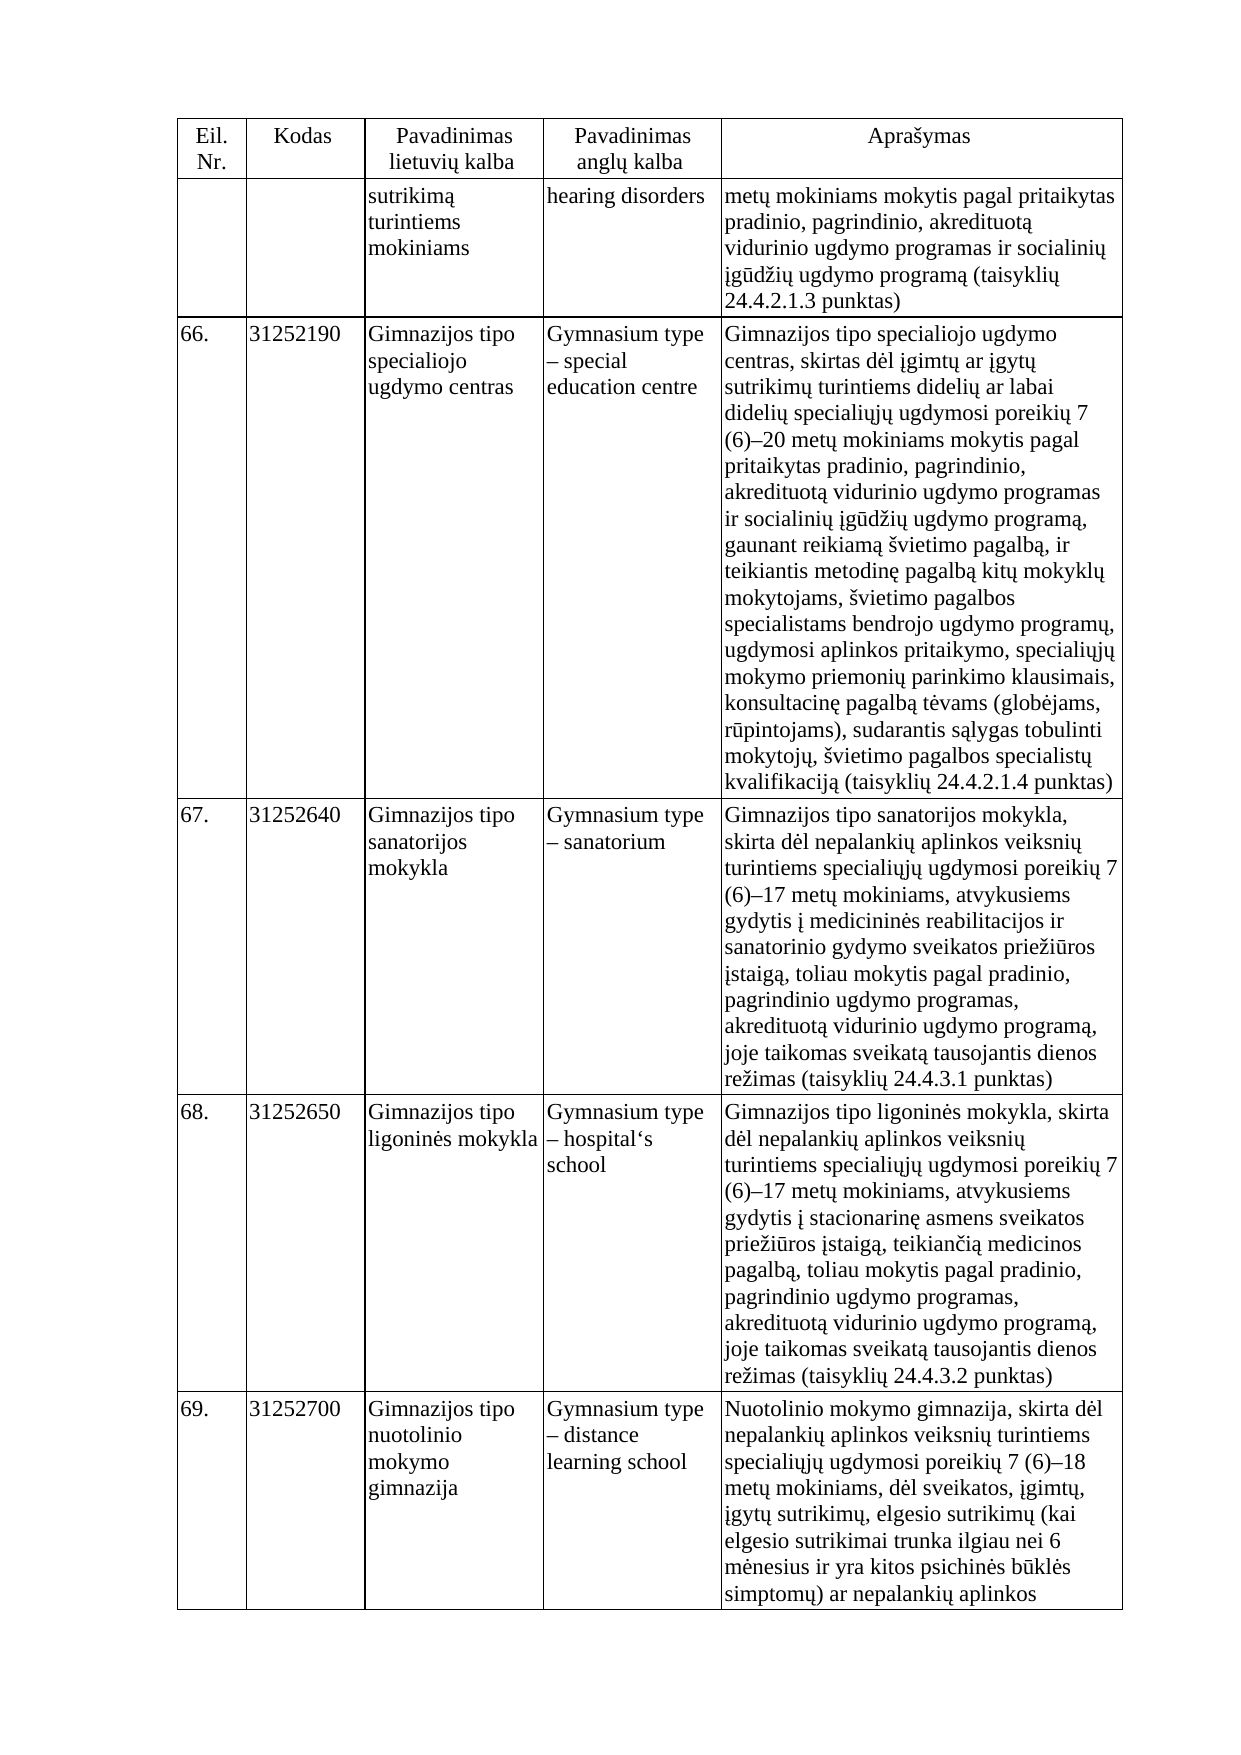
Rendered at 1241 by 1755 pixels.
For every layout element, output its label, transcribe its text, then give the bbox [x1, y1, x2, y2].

table_cell Gymnasium type – sanatorium [544, 799, 721, 1094]
table_header Kodas [247, 119, 364, 178]
table_cell 31252650 [247, 1095, 364, 1391]
table_cell sutrikimą turintiems mokiniams [366, 179, 543, 316]
table_cell hearing disorders [544, 179, 721, 316]
table_cell Gimnazijos tipo specialiojo ugdymo centras, skirtas dėl įgimtų ar įgytų sutrikimų turintiems didelių ar labai didelių specialiųjų ugdymosi poreikių 7 (6)–20 metų mokiniams mokytis pagal pritaikytas pradinio, pagrindinio, akredituotą vidurinio ugdymo programas ir socialinių įgūdžių ugdymo programą, gaunant reikiamą švietimo pagalbą, ir teikiantis metodinę pagalbą kitų mokyklų mokytojams, švietimo pagalbos specialistams bendrojo ugdymo programų, ugdymosi aplinkos pritaikymo, specialiųjų mokymo priemonių parinkimo klausimais, konsultacinę pagalbą tėvams (globėjams, rūpintojams), sudarantis sąlygas tobulinti mokytojų, švietimo pagalbos specialistų kvalifikaciją (taisyklių 24.4.2.1.4 punktas) [722, 318, 1122, 798]
table_cell Gimnazijos tipo specialiojo ugdymo centras [366, 318, 543, 798]
table_cell Gymnasium type – distance learning school [544, 1392, 721, 1609]
table_header Eil. Nr. [178, 119, 246, 178]
table_cell 68. [178, 1095, 246, 1391]
table_cell Nuotolinio mokymo gimnazija, skirta dėl nepalankių aplinkos veiksnių turintiems specialiųjų ugdymosi poreikių 7 (6)–18 metų mokiniams, dėl sveikatos, įgimtų, įgytų sutrikimų, elgesio sutrikimų (kai elgesio sutrikimai trunka ilgiau nei 6 mėnesius ir yra kitos psichinės būklės simptomų) ar nepalankių aplinkos [722, 1392, 1122, 1609]
table_cell Gimnazijos tipo sanatorijos mokykla, skirta dėl nepalankių aplinkos veiksnių turintiems specialiųjų ugdymosi poreikių 7 (6)–17 metų mokiniams, atvykusiems gydytis į medicininės reabilitacijos ir sanatorinio gydymo sveikatos priežiūros įstaigą, toliau mokytis pagal pradinio, pagrindinio ugdymo programas, akredituotą vidurinio ugdymo programą, joje taikomas sveikatą tausojantis dienos režimas (taisyklių 24.4.3.1 punktas) [722, 799, 1122, 1094]
table_cell metų mokiniams mokytis pagal pritaikytas pradinio, pagrindinio, akredituotą vidurinio ugdymo programas ir socialinių įgūdžių ugdymo programą (taisyklių 24.4.2.1.3 punktas) [722, 179, 1122, 316]
table_cell Gimnazijos tipo ligoninės mokykla [366, 1095, 543, 1391]
table_cell 66. [178, 318, 246, 798]
table_header Pavadinimas lietuvių kalba [366, 119, 543, 178]
table_cell Gimnazijos tipo sanatorijos mokykla [366, 799, 543, 1094]
table_header Aprašymas [722, 119, 1122, 178]
table_cell 31252190 [247, 318, 364, 798]
table_header Pavadinimas anglų kalba [544, 119, 721, 178]
table_cell 67. [178, 799, 246, 1094]
table_cell 69. [178, 1392, 246, 1609]
table_cell [178, 179, 246, 316]
table_cell 31252640 [247, 799, 364, 1094]
table_cell Gimnazijos tipo nuotolinio mokymo gimnazija [366, 1392, 543, 1609]
table_cell Gymnasium type – hospital‘s school [544, 1095, 721, 1391]
table_cell 31252700 [247, 1392, 364, 1609]
table_cell [247, 179, 364, 316]
table_cell Gimnazijos tipo ligoninės mokykla, skirta dėl nepalankių aplinkos veiksnių turintiems specialiųjų ugdymosi poreikių 7 (6)–17 metų mokiniams, atvykusiems gydytis į stacionarinę asmens sveikatos priežiūros įstaigą, teikiančią medicinos pagalbą, toliau mokytis pagal pradinio, pagrindinio ugdymo programas, akredituotą vidurinio ugdymo programą, joje taikomas sveikatą tausojantis dienos režimas (taisyklių 24.4.3.2 punktas) [722, 1095, 1122, 1391]
table_cell Gymnasium type – special education centre [544, 318, 721, 798]
